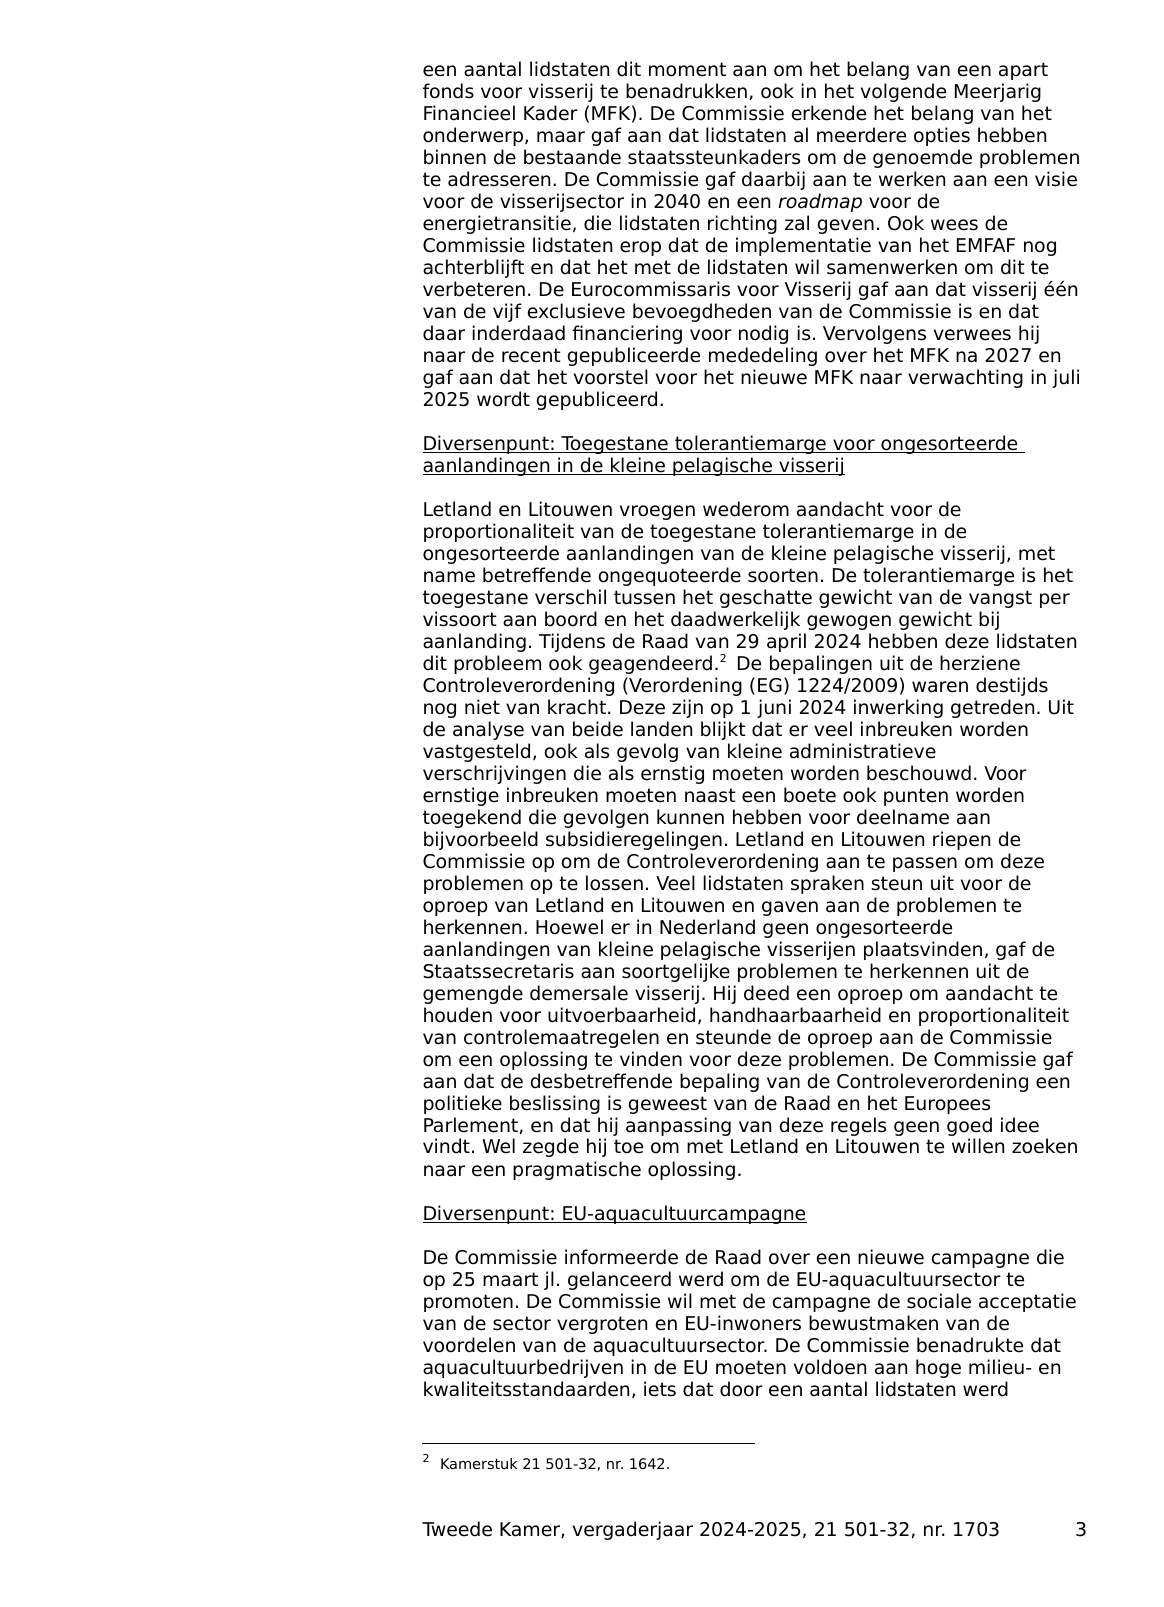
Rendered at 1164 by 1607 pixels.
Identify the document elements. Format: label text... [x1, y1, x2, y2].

text Kamerstuk 21 501-32, nr. 1642. [422, 1452, 1087, 1474]
text De Commissie informeerde de Raad over een nieuwe campagne die op 25 maart jl. gelanceerd werd om de EU-aquacultuursector te promoten. De Commissie wil met de campagne de sociale acceptatie van de sector vergroten en EU-inwoners bewustmaken van de voordelen van de aquacultuursector. De Commissie benadrukte dat aquacultuurbedrijven in de EU moeten voldoen aan hoge milieu- en kwaliteitsstandaarden, iets dat door een aantal lidstaten werd [422, 1247, 1087, 1401]
text Letland en Litouwen vroegen wederom aandacht voor de proportionaliteit van de toegestane tolerantiemarge in de ongesorteerde aanlandingen van de kleine pelagische visserij, met name betreffende ongequoteerde soorten. De tolerantiemarge is het toegestane verschil tussen het geschatte gewicht van de vangst per vissoort aan boord en het daadwerkelijk gewogen gewicht bij aanlanding. Tijdens de Raad van 29 april 2024 hebben deze lidstaten dit probleem ook geagendeerd. De bepalingen uit de herziene Controleverordening (Verordening (EG) 1224/2009) waren destijds nog niet van kracht. Deze zijn op 1 juni 2024 inwerking getreden. Uit de analyse van beide landen blijkt dat er veel inbreuken worden vastgesteld, ook als gevolg van kleine administratieve verschrijvingen die als ernstig moeten worden beschouwd. Voor ernstige inbreuken moeten naast een boete ook punten worden toegekend die gevolgen kunnen hebben voor deelname aan bijvoorbeeld subsidieregelingen. Letland en Litouwen riepen de Commissie op om de Controleverordening aan te passen om deze problemen op te lossen. Veel lidstaten spraken steun uit voor de oproep van Letland en Litouwen en gaven aan de problemen te herkennen. Hoewel er in Nederland geen ongesorteerde aanlandingen van kleine pelagische visserijen plaatsvinden, gaf de Staatssecretaris aan soortgelijke problemen te herkennen uit de gemengde demersale visserij. Hij deed een oproep om aandacht te houden voor uitvoerbaarheid, handhaarbaarheid en proportionaliteit van controlemaatregelen en steunde de oproep aan de Commissie om een oplossing te vinden voor deze problemen. De Commissie gaf aan dat de desbetreffende bepaling van de Controleverordening een politieke beslissing is geweest van de Raad en het Europees Parlement, en dat hij aanpassing van deze regels geen goed idee vindt. Wel zegde hij toe om met Letland en Litouwen te willen zoeken naar een pragmatische oplossing. [422, 499, 1087, 1180]
subtitle Diversenpunt: EU-aquacultuurcampagne [422, 1203, 1087, 1224]
text een aantal lidstaten dit moment aan om het belang van een apart fonds voor visserij te benadrukken, ook in het volgende Meerjarig Financieel Kader (MFK). De Commissie erkende het belang van het onderwerp, maar gaf aan dat lidstaten al meerdere opties hebben binnen de bestaande staatssteunkaders om de genoemde problemen te adresseren. De Commissie gaf daarbij aan te werken aan een visie voor de visserijsector in 2040 en een roadmap voor de energietransitie, die lidstaten richting zal geven. Ook wees de Commissie lidstaten erop dat de implementatie van het EMFAF nog achterblijft en dat het met de lidstaten wil samenwerken om dit te verbeteren. De Eurocommissaris voor Visserij gaf aan dat visserij één van de vijf exclusieve bevoegdheden van de Commissie is en dat daar inderdaad financiering voor nodig is. Vervolgens verwees hij naar de recent gepubliceerde mededeling over het MFK na 2027 en gaf aan dat het voorstel voor het nieuwe MFK naar verwachting in juli 2025 wordt gepubliceerd. [422, 59, 1087, 411]
subtitle Diversenpunt: Toegestane tolerantiemarge voor ongesorteerde aanlandingen in de kleine pelagische visserij [422, 433, 1087, 477]
